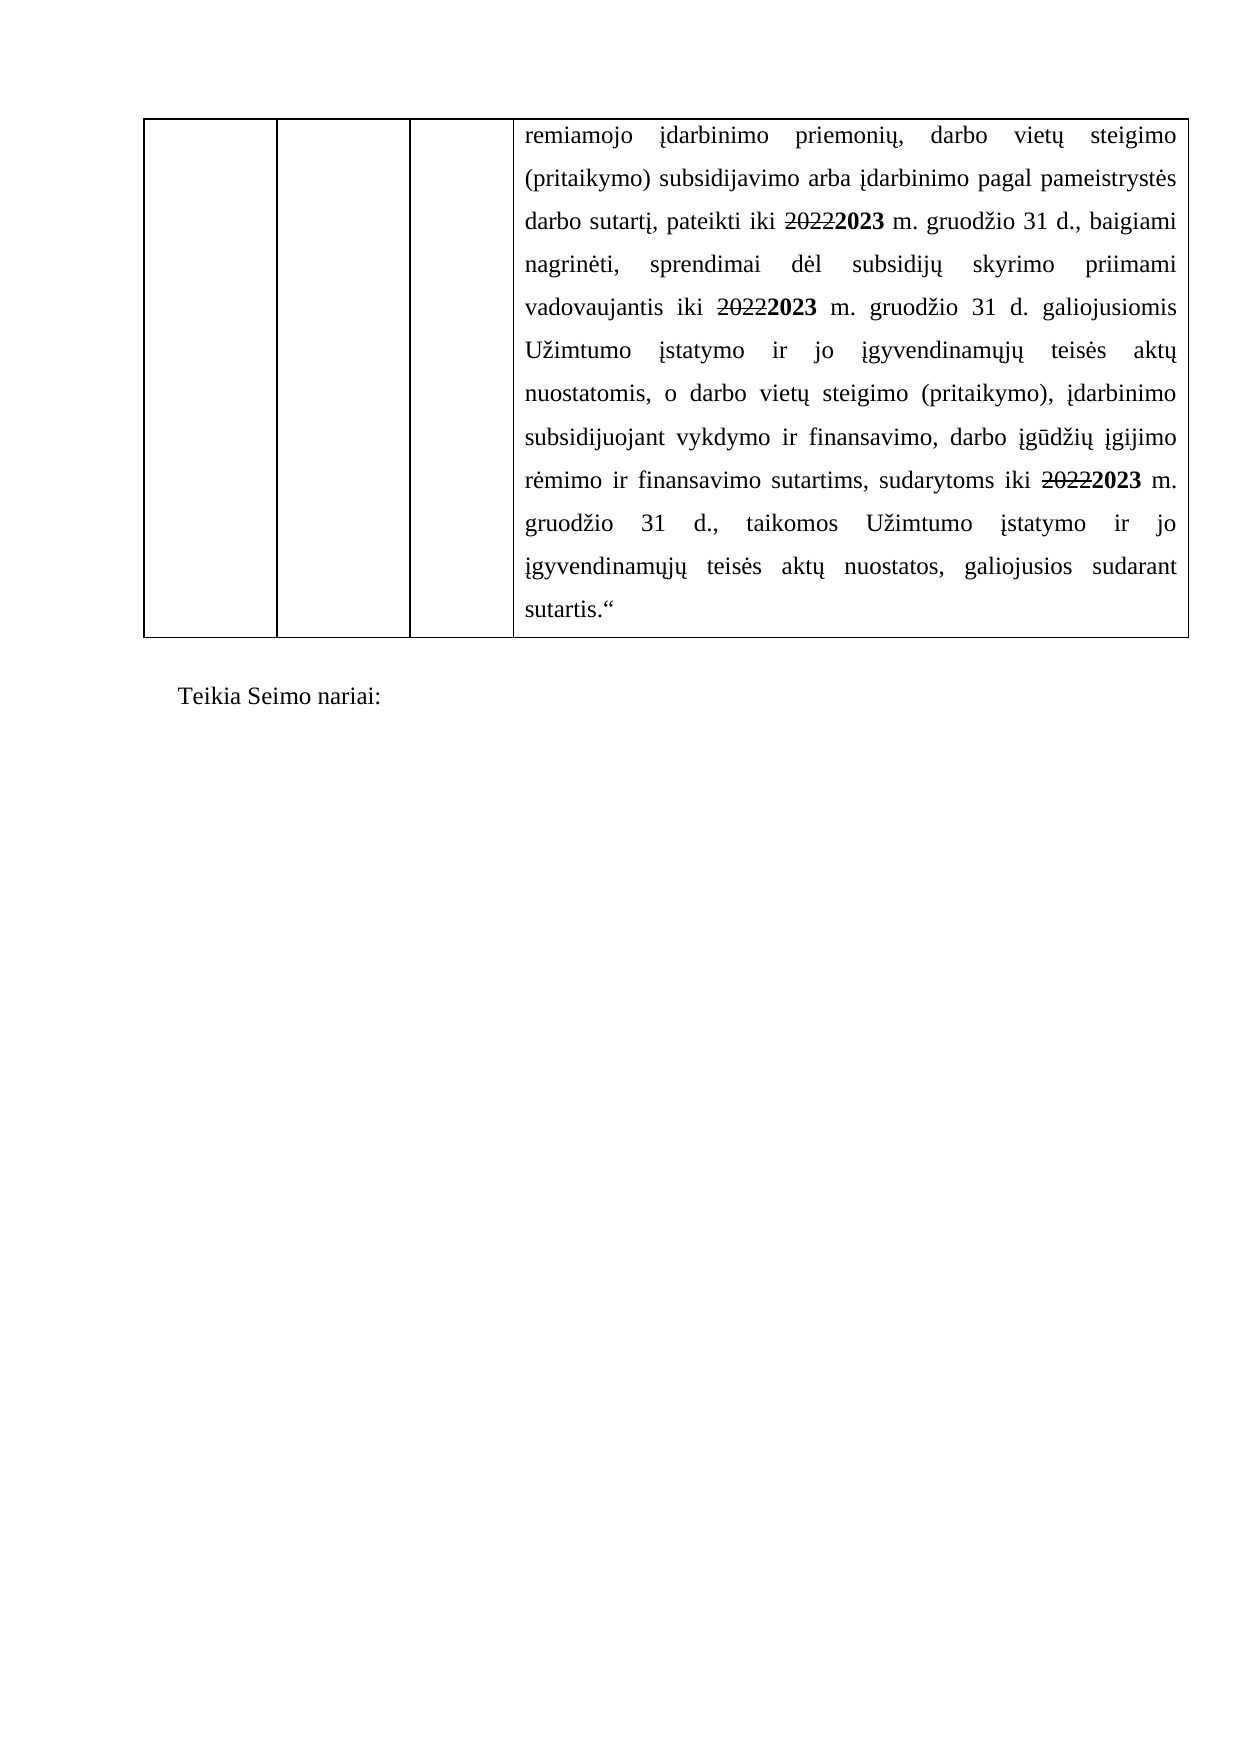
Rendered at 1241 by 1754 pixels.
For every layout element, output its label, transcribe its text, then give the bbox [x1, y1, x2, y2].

text Teikia Seimo nariai: [177, 681, 1181, 710]
table_cell [145, 120, 276, 637]
table_cell [278, 120, 409, 637]
table_cell remiamojo įdarbinimo priemonių, darbo vietų steigimo (pritaikymo) subsidijavimo arba įdarbinimo pagal pameistrystės darbo sutartį, pateikti iki 20222023 m. gruodžio 31 d., baigiami nagrinėti, sprendimai dėl subsidijų skyrimo priimami vadovaujantis iki 20222023 m. gruodžio 31 d. galiojusiomis Užimtumo įstatymo ir jo įgyvendinamųjų teisės aktų nuostatomis, o darbo vietų steigimo (pritaikymo), įdarbinimo subsidijuojant vykdymo ir finansavimo, darbo įgūdžių įgijimo rėmimo ir finansavimo sutartims, sudarytoms iki 20222023 m. gruodžio 31 d., taikomos Užimtumo įstatymo ir jo įgyvendinamųjų teisės aktų nuostatos, galiojusios sudarant sutartis.“ [514, 120, 1188, 637]
table_cell [411, 120, 513, 637]
